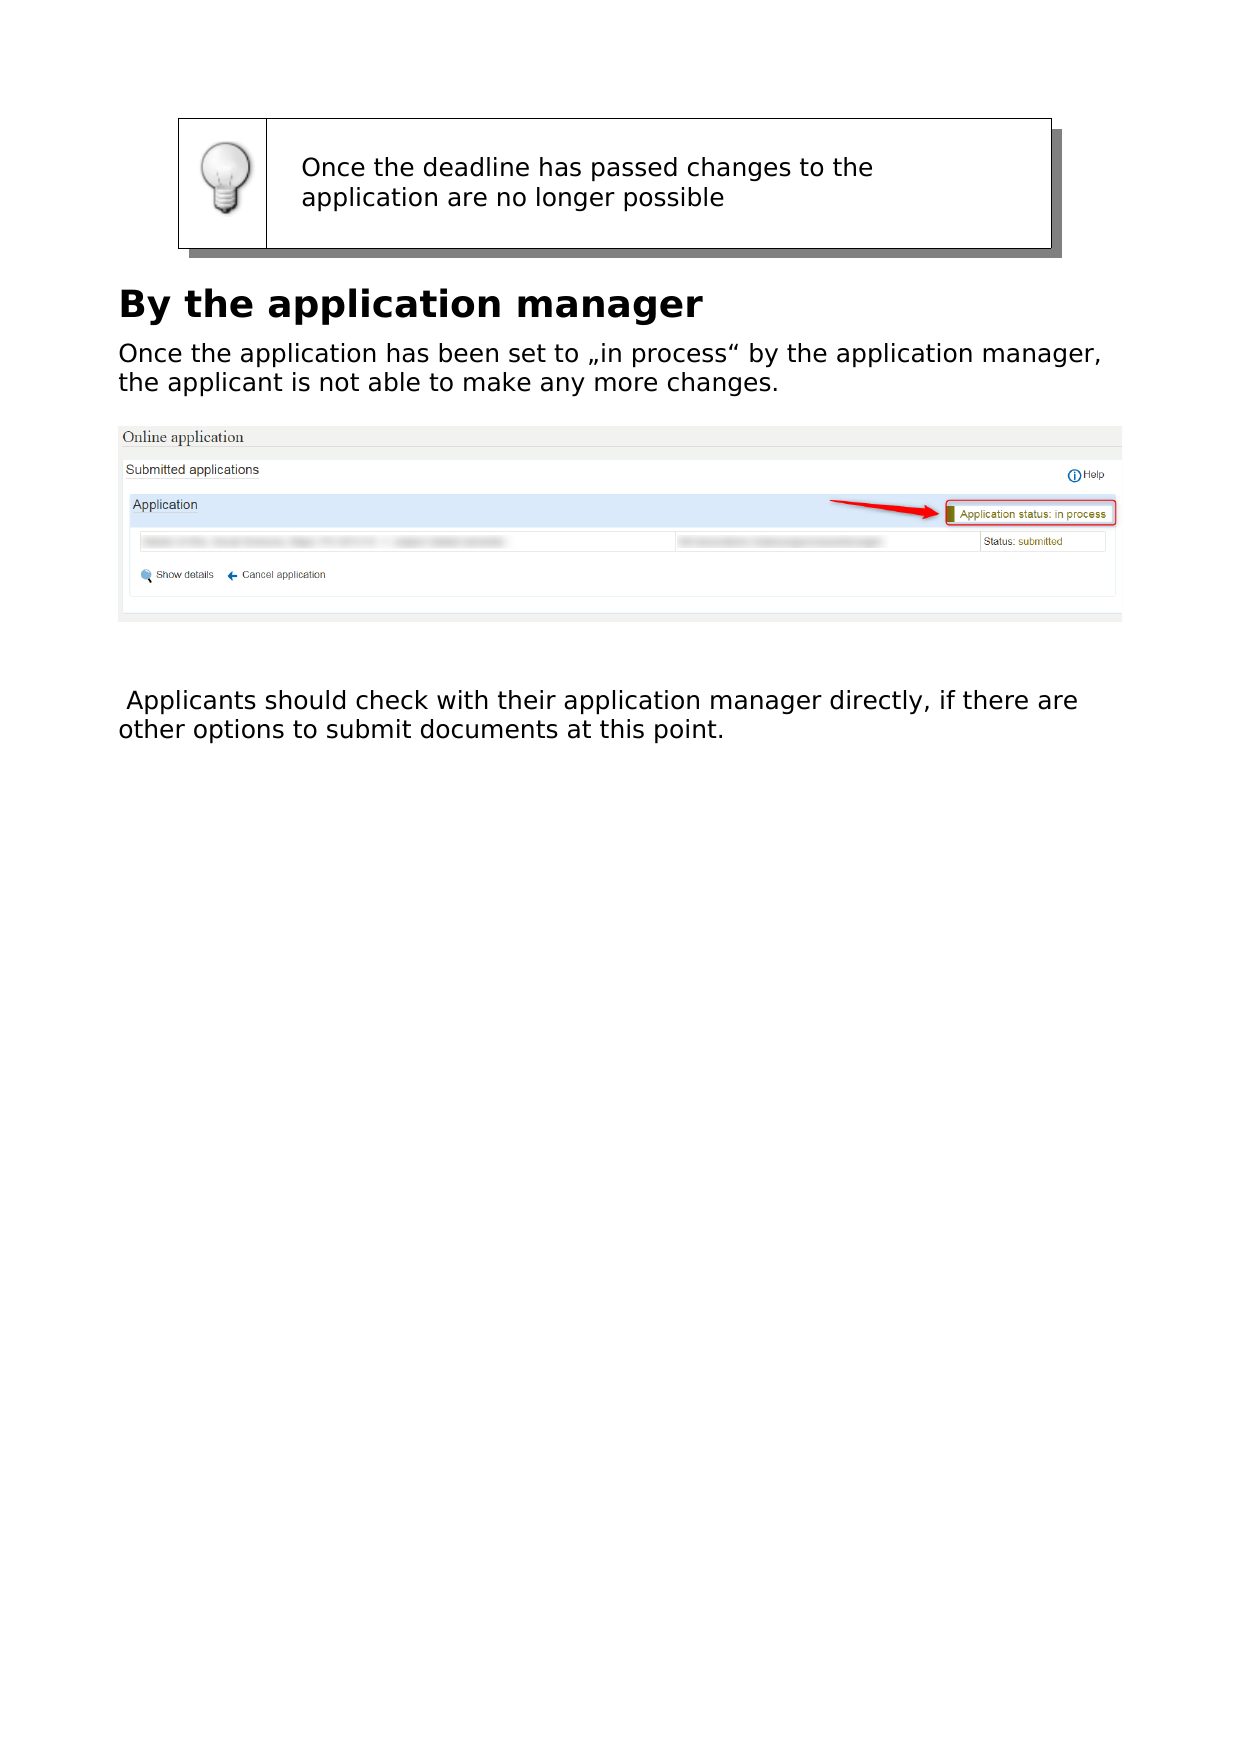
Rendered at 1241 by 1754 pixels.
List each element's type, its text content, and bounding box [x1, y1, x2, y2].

subtitle By the application manager [118, 283, 1122, 327]
picture [190, 141, 266, 217]
picture [118, 426, 1123, 622]
table_header [179, 119, 266, 247]
text Once the application has been set to „in process“ by the application manager, the applicant is not able to make any more changes. [118, 339, 1122, 426]
text Applicants should check with their application manager directly, if there are other options to submit documents at this point. [118, 622, 1122, 744]
table_header Once the deadline has passed changes to the application are no longer possible [267, 119, 1051, 247]
